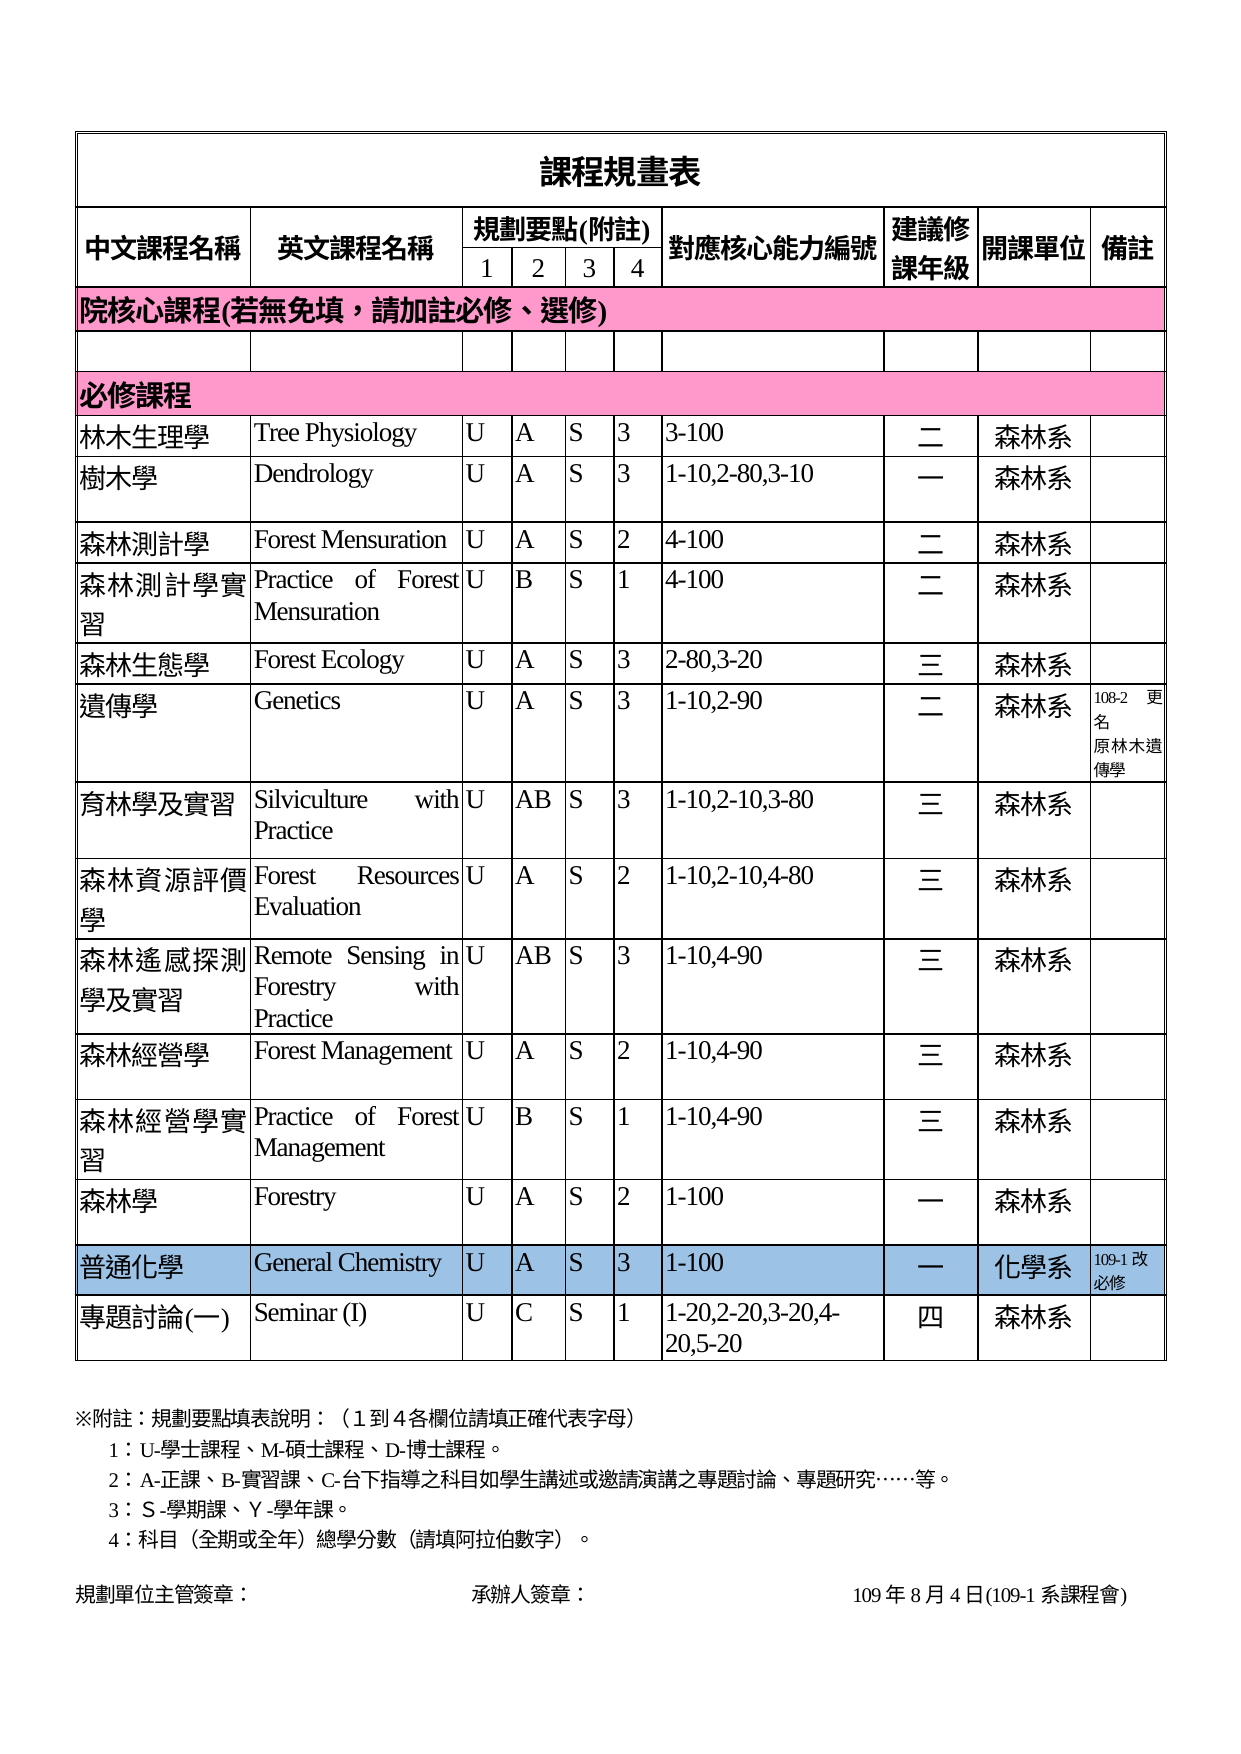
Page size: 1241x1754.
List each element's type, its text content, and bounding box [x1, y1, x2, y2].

table_cell 森林系 [979, 940, 1090, 1033]
table_cell Forest Management [251, 1035, 462, 1098]
table_cell [463, 332, 511, 371]
table_cell S [566, 1180, 613, 1244]
table_cell U [463, 940, 511, 1033]
table_cell 普通化學 [78, 1246, 250, 1294]
table_cell A [513, 523, 565, 562]
table_cell General Chemistry [251, 1246, 462, 1294]
table_cell 英文課程名稱 [251, 208, 462, 286]
table_cell [1091, 859, 1164, 938]
table_cell 3 [615, 416, 661, 456]
table_cell [1091, 1180, 1164, 1244]
table_cell Practice of Forest Mensuration [251, 564, 462, 642]
table_cell A [513, 644, 565, 683]
table_cell 2 [615, 859, 661, 938]
table_cell 4-100 [663, 564, 883, 642]
table_cell Forest Ecology [251, 644, 462, 683]
table_cell AB [513, 940, 565, 1033]
table_cell 樹木學 [78, 457, 250, 521]
table_cell 森林經營學實習 [78, 1100, 250, 1178]
table_cell 森林生態學 [78, 644, 250, 683]
table_cell 1-100 [663, 1246, 883, 1294]
table_cell 森林系 [979, 783, 1090, 858]
table_cell 三 [885, 1035, 977, 1098]
table_cell 1 [615, 564, 661, 642]
table_cell A [513, 859, 565, 938]
table_cell U [463, 1100, 511, 1178]
table_cell 對應核心能力編號 [663, 208, 883, 286]
table_cell 三 [885, 859, 977, 938]
table_cell U [463, 644, 511, 683]
table_cell [615, 332, 661, 371]
table_cell 森林遙感探測學及實習 [78, 940, 250, 1033]
table_cell 三 [885, 783, 977, 858]
table_cell 2 [615, 1035, 661, 1098]
table_cell 化學系 [979, 1246, 1090, 1294]
table_cell U [463, 685, 511, 781]
table_cell Tree Physiology [251, 416, 462, 456]
table_cell 1 [463, 248, 511, 286]
table_cell U [463, 1035, 511, 1098]
table_cell 必修課程 [78, 372, 1164, 415]
table_cell 1-20,2-20,3-20,4-20,5-20 [663, 1296, 883, 1360]
table_cell 3 [615, 783, 661, 858]
table_cell S [566, 457, 613, 521]
table_cell A [513, 1035, 565, 1098]
table_cell [251, 332, 462, 371]
table_cell 森林經營學 [78, 1035, 250, 1098]
table_cell 3 [615, 1246, 661, 1294]
table_cell U [463, 1246, 511, 1294]
table_cell U [463, 416, 511, 456]
table_cell U [463, 1296, 511, 1360]
table_cell 森林系 [979, 1100, 1090, 1178]
table_cell 森林學 [78, 1180, 250, 1244]
table_cell 1-10,4-90 [663, 1035, 883, 1098]
table_cell U [463, 859, 511, 938]
table_cell S [566, 1296, 613, 1360]
table_cell 二 [885, 685, 977, 781]
table_cell [663, 332, 883, 371]
table_cell 一 [885, 457, 977, 521]
table_cell U [463, 564, 511, 642]
table_cell 森林系 [979, 1035, 1090, 1098]
table_cell B [513, 564, 565, 642]
table_cell 二 [885, 416, 977, 456]
table_cell [1091, 783, 1164, 858]
table_cell S [566, 1246, 613, 1294]
table_cell 3 [615, 457, 661, 521]
table_cell 1 [615, 1100, 661, 1178]
table_cell Genetics [251, 685, 462, 781]
table_cell [1091, 523, 1164, 562]
table_cell A [513, 457, 565, 521]
table_cell 建議修課年級 [885, 208, 977, 286]
table_cell 一 [885, 1180, 977, 1244]
table_cell U [463, 523, 511, 562]
table_cell 2 [615, 1180, 661, 1244]
table_cell 森林系 [979, 416, 1090, 456]
table_cell S [566, 1035, 613, 1098]
table_cell 1-100 [663, 1180, 883, 1244]
table_cell A [513, 685, 565, 781]
table_cell U [463, 457, 511, 521]
table_cell Seminar (Ι) [251, 1296, 462, 1360]
table_cell 三 [885, 1100, 977, 1178]
table_cell C [513, 1296, 565, 1360]
table_cell [1091, 457, 1164, 521]
table_cell 二 [885, 523, 977, 562]
table_cell Forest Mensuration [251, 523, 462, 562]
table_cell Remote Sensing in Forestry with Practice [251, 940, 462, 1033]
table_cell 2 [513, 248, 565, 286]
table_cell 院核心課程(若無免填，請加註必修、選修) [78, 288, 1164, 330]
table_cell S [566, 685, 613, 781]
table_cell 森林系 [979, 564, 1090, 642]
table_cell 109-1改必修 [1091, 1246, 1164, 1294]
table_cell 3 [615, 685, 661, 781]
table_cell U [463, 783, 511, 858]
table_cell [1091, 332, 1164, 371]
table_cell A [513, 416, 565, 456]
table_cell 2-80,3-20 [663, 644, 883, 683]
table_cell 森林系 [979, 685, 1090, 781]
table_cell 4-100 [663, 523, 883, 562]
table_cell S [566, 1100, 613, 1178]
table_cell Practice of Forest Management [251, 1100, 462, 1178]
table_cell A [513, 1180, 565, 1244]
table_cell 備註 [1091, 208, 1164, 286]
table_cell 森林系 [979, 644, 1090, 683]
table_cell 2 [615, 523, 661, 562]
table_cell 森林系 [979, 1180, 1090, 1244]
table_cell Silviculture with Practice [251, 783, 462, 858]
table_cell 四 [885, 1296, 977, 1360]
table_cell S [566, 416, 613, 456]
table_cell [1091, 416, 1164, 456]
table_cell 1-10,4-90 [663, 940, 883, 1033]
table_cell [566, 332, 613, 371]
table_cell 1-10,2-10,3-80 [663, 783, 883, 858]
table_cell 1-10,2-10,4-80 [663, 859, 883, 938]
table_cell S [566, 783, 613, 858]
table_cell S [566, 859, 613, 938]
table_cell S [566, 564, 613, 642]
table_cell [1091, 1035, 1164, 1098]
table_cell S [566, 940, 613, 1033]
table_cell Dendrology [251, 457, 462, 521]
table_cell [979, 332, 1090, 371]
table_cell 3 [615, 940, 661, 1033]
table_cell 三 [885, 940, 977, 1033]
table_cell [513, 332, 565, 371]
table_cell 育林學及實習 [78, 783, 250, 858]
table_cell 一 [885, 1246, 977, 1294]
table_cell AB [513, 783, 565, 858]
table_cell 森林系 [979, 859, 1090, 938]
table_cell 遺傳學 [78, 685, 250, 781]
table_cell Forest Resources Evaluation [251, 859, 462, 938]
table_cell 1-10,2-80,3-10 [663, 457, 883, 521]
table_cell [78, 332, 250, 371]
table_header 課程規畫表 [78, 134, 1164, 206]
table_cell [1091, 644, 1164, 683]
table_cell B [513, 1100, 565, 1178]
table_cell 森林系 [979, 1296, 1090, 1360]
table_cell 3 [566, 248, 613, 286]
table_cell 3 [615, 644, 661, 683]
table_cell 108-2更名 原林木遺傳學 [1091, 685, 1164, 781]
table_cell 森林資源評價學 [78, 859, 250, 938]
table_cell [1091, 564, 1164, 642]
table_cell 森林系 [979, 457, 1090, 521]
table_cell Forestry [251, 1180, 462, 1244]
table_cell [1091, 1296, 1164, 1360]
table_cell 二 [885, 564, 977, 642]
table_cell 規劃要點(附註) [463, 208, 661, 247]
table_cell 森林測計學實習 [78, 564, 250, 642]
table_cell A [513, 1246, 565, 1294]
table_cell 三 [885, 644, 977, 683]
table_cell U [463, 1180, 511, 1244]
table_cell 專題討論(一) [78, 1296, 250, 1360]
table_cell 中文課程名稱 [78, 208, 250, 286]
table_cell [1091, 940, 1164, 1033]
table_cell S [566, 644, 613, 683]
table_cell 1-10,4-90 [663, 1100, 883, 1178]
table_cell 森林系 [979, 523, 1090, 562]
table_cell 3-100 [663, 416, 883, 456]
table_cell 4 [615, 248, 661, 286]
table_cell [1091, 1100, 1164, 1178]
table_cell 森林測計學 [78, 523, 250, 562]
table_cell 1-10,2-90 [663, 685, 883, 781]
table_cell 1 [615, 1296, 661, 1360]
table_cell 開課單位 [979, 208, 1090, 286]
table_cell [885, 332, 977, 371]
table_cell S [566, 523, 613, 562]
table_cell 林木生理學 [78, 416, 250, 456]
